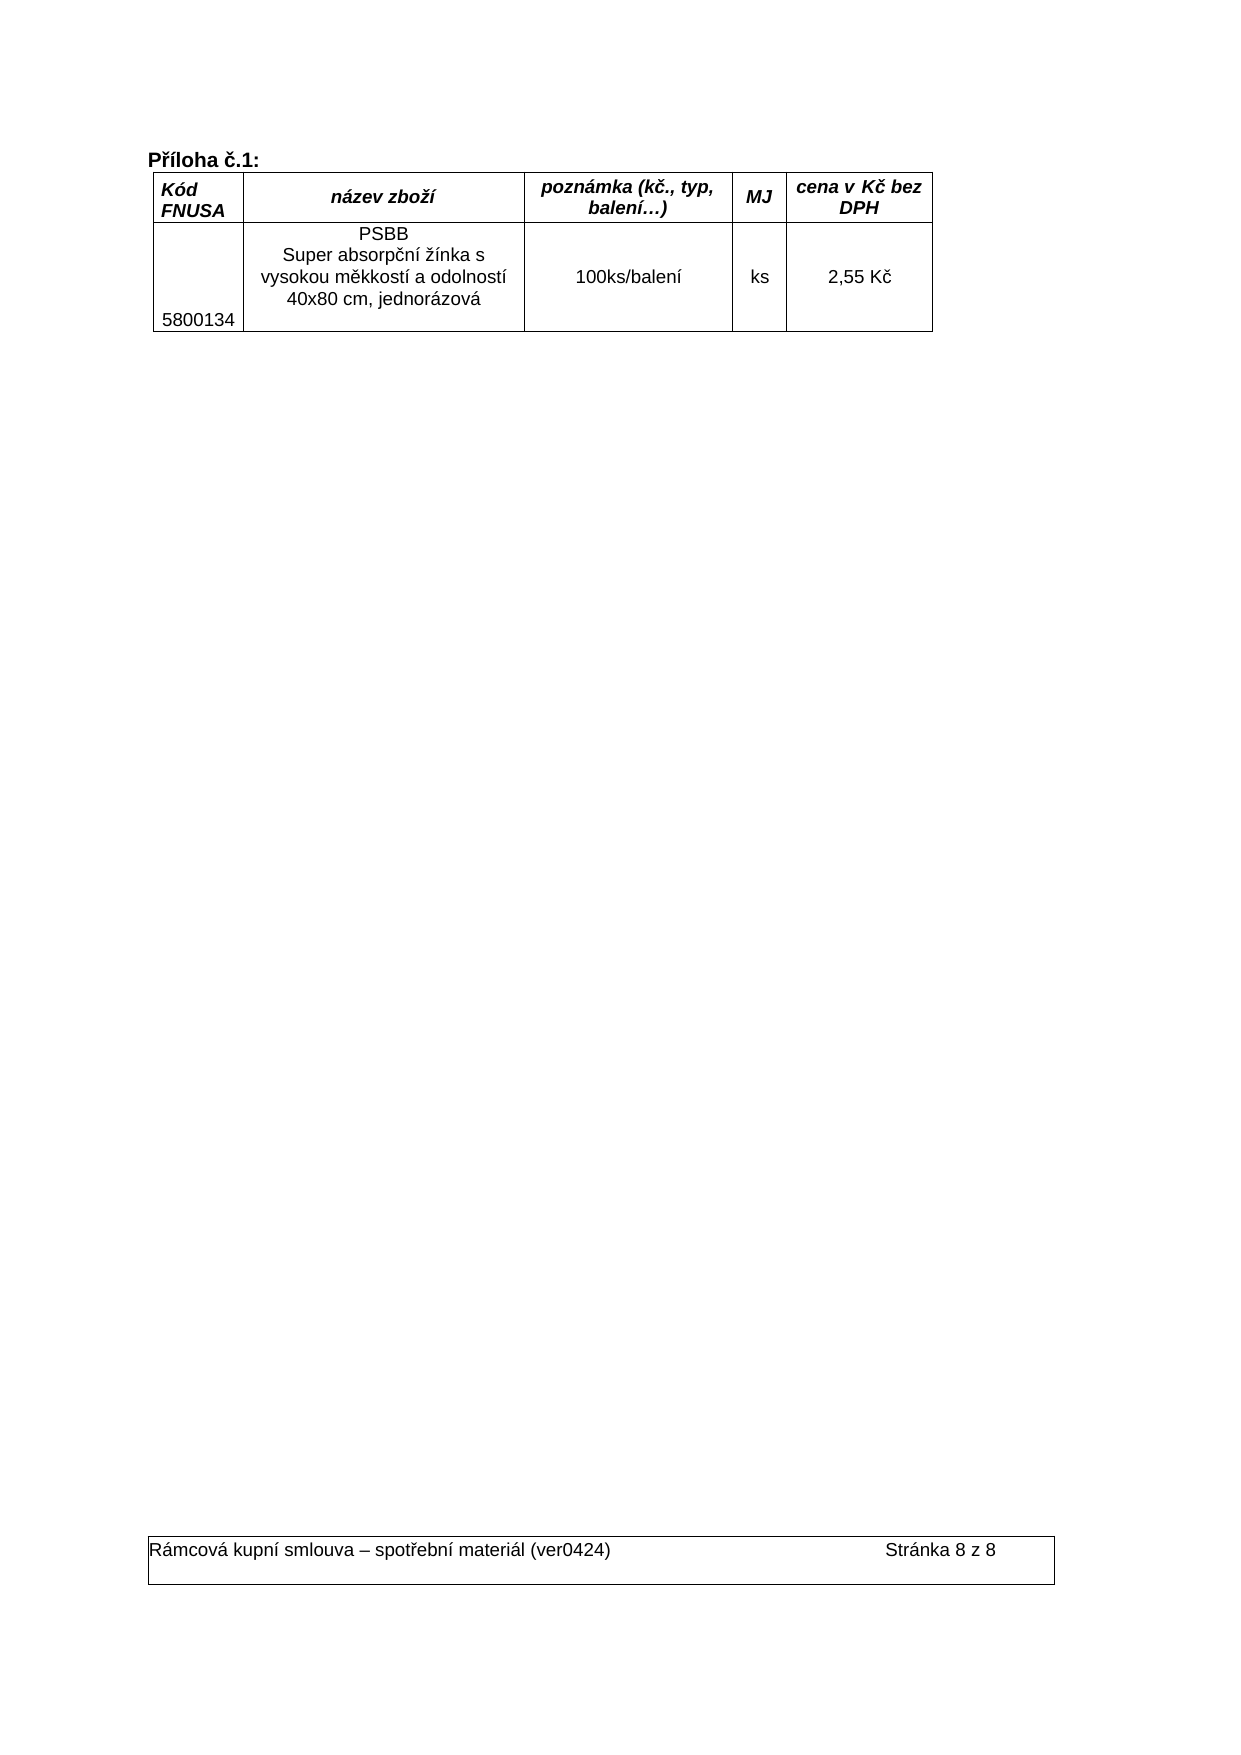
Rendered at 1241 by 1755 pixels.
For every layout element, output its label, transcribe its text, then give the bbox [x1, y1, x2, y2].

table_cell 5800134 [154, 223, 243, 331]
table_cell PSBB Super absorpční žínka s vysokou měkkostí a odolností 40x80 cm, jednorázová [244, 223, 524, 331]
table_header cena v Kč bez DPH [787, 173, 932, 222]
table_header Kód FNUSA [154, 173, 243, 222]
table_header poznámka (kč., typ, balení…) [525, 173, 732, 222]
table_cell 100ks/balení [525, 223, 732, 331]
table_header MJ [733, 173, 786, 222]
table_cell 2,55 Kč [787, 223, 932, 331]
table_header název zboží [244, 173, 524, 222]
text Příloha č.1: [148, 148, 1093, 172]
table_cell ks [733, 223, 786, 331]
